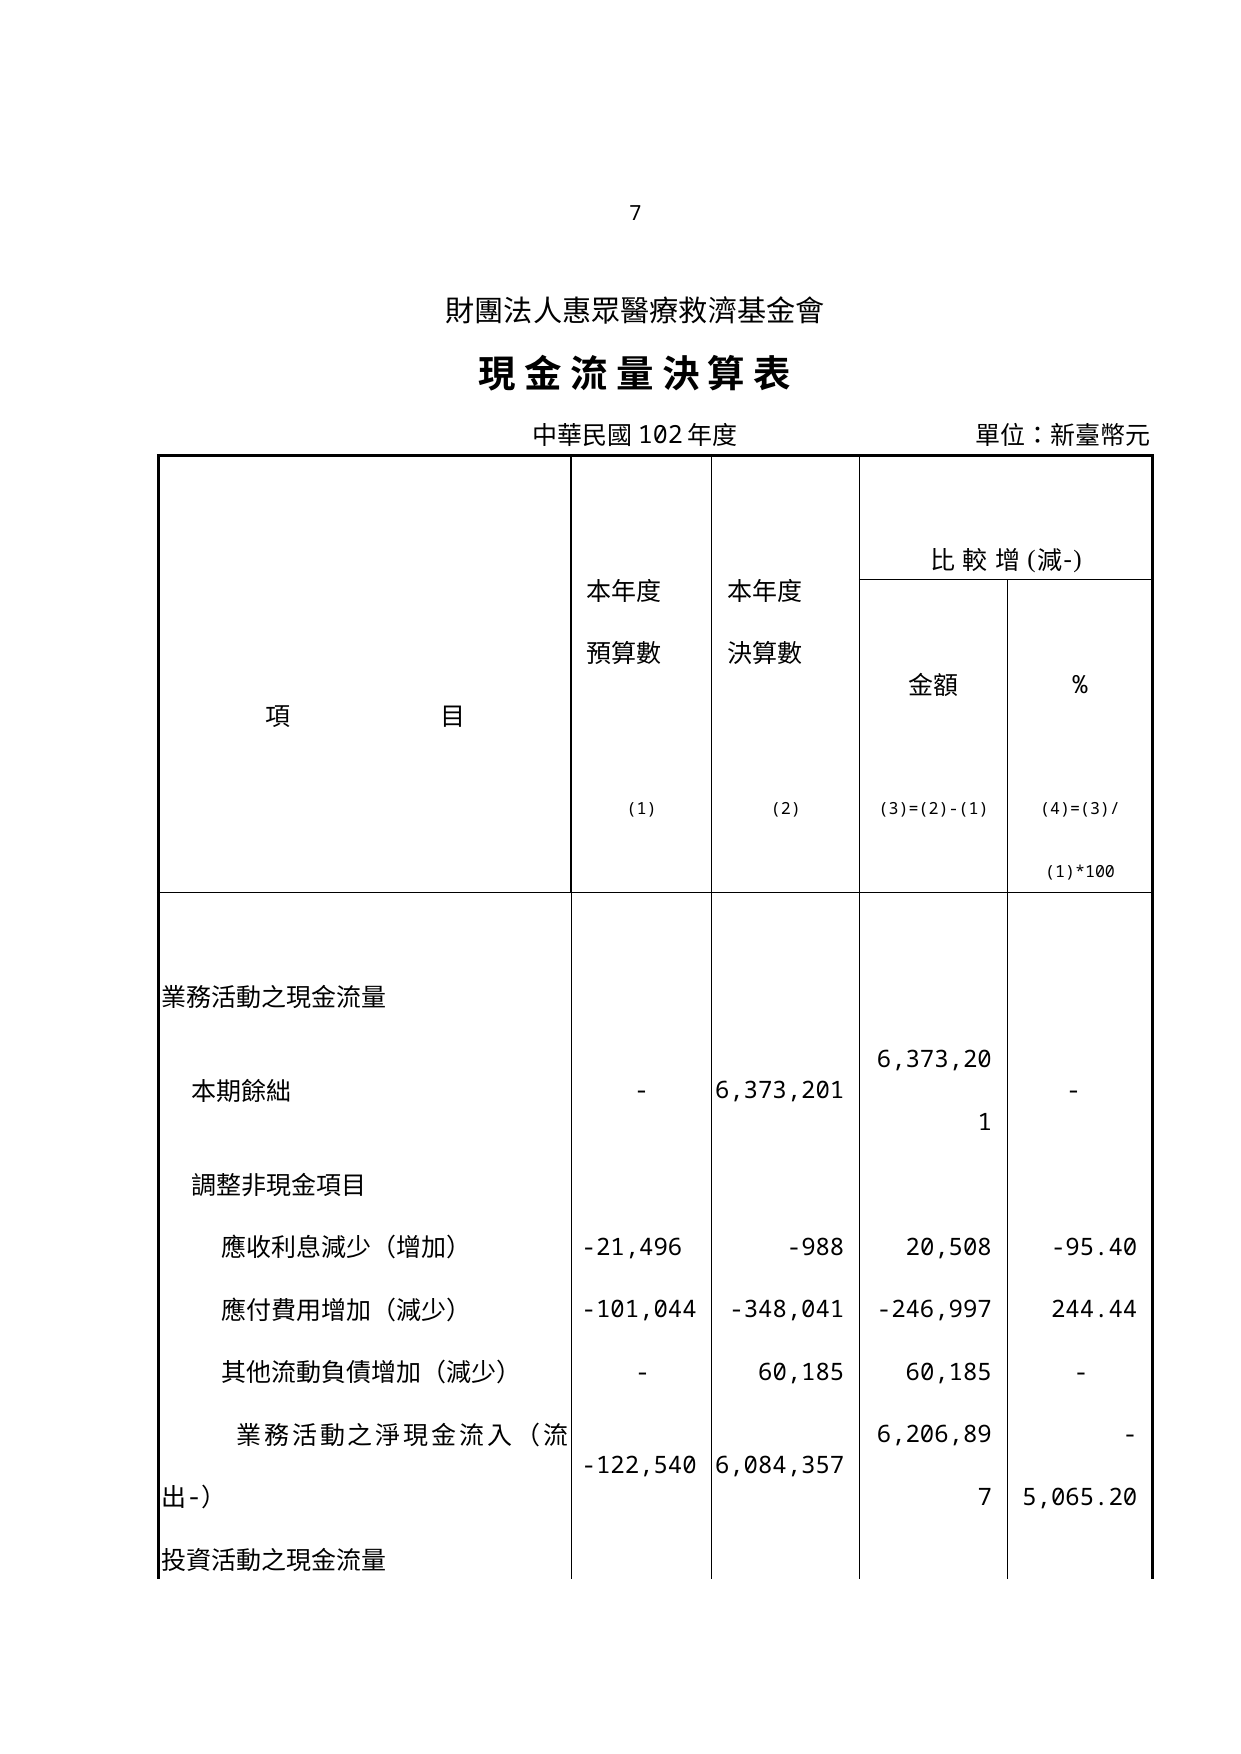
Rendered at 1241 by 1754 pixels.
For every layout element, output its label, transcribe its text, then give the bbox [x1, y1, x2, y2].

table_cell 應收利息減少（增加） [160, 1204, 571, 1267]
table_cell (3)=(2)-(1) [860, 704, 1007, 892]
table_cell [712, 1517, 859, 1579]
table_cell 應付費用增加（減少） [160, 1267, 571, 1329]
table_header 本年度 決算數 [712, 457, 859, 704]
table_cell (2) [712, 704, 859, 892]
table_cell [860, 1517, 1007, 1579]
table_cell 6,206,897 [860, 1392, 1007, 1517]
table_cell (4)=(3)/(1)*100 [1008, 704, 1151, 892]
table_cell -348,041 [712, 1267, 859, 1329]
table_header 比較增(減-) [860, 457, 1151, 579]
table_cell [1008, 1517, 1151, 1579]
table_cell - [1008, 1017, 1151, 1142]
table_cell 244.44 [1008, 1267, 1151, 1329]
table_header 本年度 預算數 [572, 457, 711, 704]
table_cell -21,496 [572, 1204, 711, 1267]
table_cell [572, 1142, 711, 1204]
table_cell 60,185 [712, 1329, 859, 1392]
table_cell [860, 1142, 1007, 1204]
table_cell -95.40 [1008, 1204, 1151, 1267]
table_cell [712, 893, 859, 1017]
table_cell 業務活動之淨現金流入（流出-） [160, 1392, 571, 1517]
table_cell - [572, 1017, 711, 1142]
table_cell 6,084,357 [712, 1392, 859, 1517]
table_cell 20,508 [860, 1204, 1007, 1267]
table_cell -246,997 [860, 1267, 1007, 1329]
table_cell - [1008, 1329, 1151, 1392]
table_cell - [572, 1329, 711, 1392]
table_cell [712, 1142, 859, 1204]
text 財團法人惠眾醫療救濟基金會 [118, 267, 1152, 329]
text 7 [118, 198, 1152, 227]
table_header 項 目 [160, 457, 570, 892]
table_cell -101,044 [572, 1267, 711, 1329]
table_cell 6,373,201 [860, 1017, 1007, 1142]
table_cell -988 [712, 1204, 859, 1267]
table_cell 業務活動之現金流量 [160, 893, 571, 1017]
table_cell 金額 [860, 580, 1007, 704]
table_cell [1008, 1142, 1151, 1204]
table_cell [860, 893, 1007, 1017]
table_cell 6,373,201 [712, 1017, 859, 1142]
table_cell -5,065.20 [1008, 1392, 1151, 1517]
table_cell % [1008, 580, 1151, 704]
text 中華民國102年度 單位：新臺幣元 [469, 392, 1198, 454]
table_cell -122,540 [572, 1392, 711, 1517]
table_cell 本期餘絀 [160, 1017, 571, 1142]
table_cell [572, 1517, 711, 1579]
table_cell 60,185 [860, 1329, 1007, 1392]
table_cell 其他流動負債增加（減少） [160, 1329, 571, 1392]
table_cell [1008, 893, 1151, 1017]
text 現金流量決算表 [118, 329, 1152, 392]
table_cell 調整非現金項目 [160, 1142, 571, 1204]
table_cell 投資活動之現金流量 [160, 1517, 571, 1579]
table_cell (1) [572, 704, 711, 892]
table_cell [572, 893, 711, 1017]
